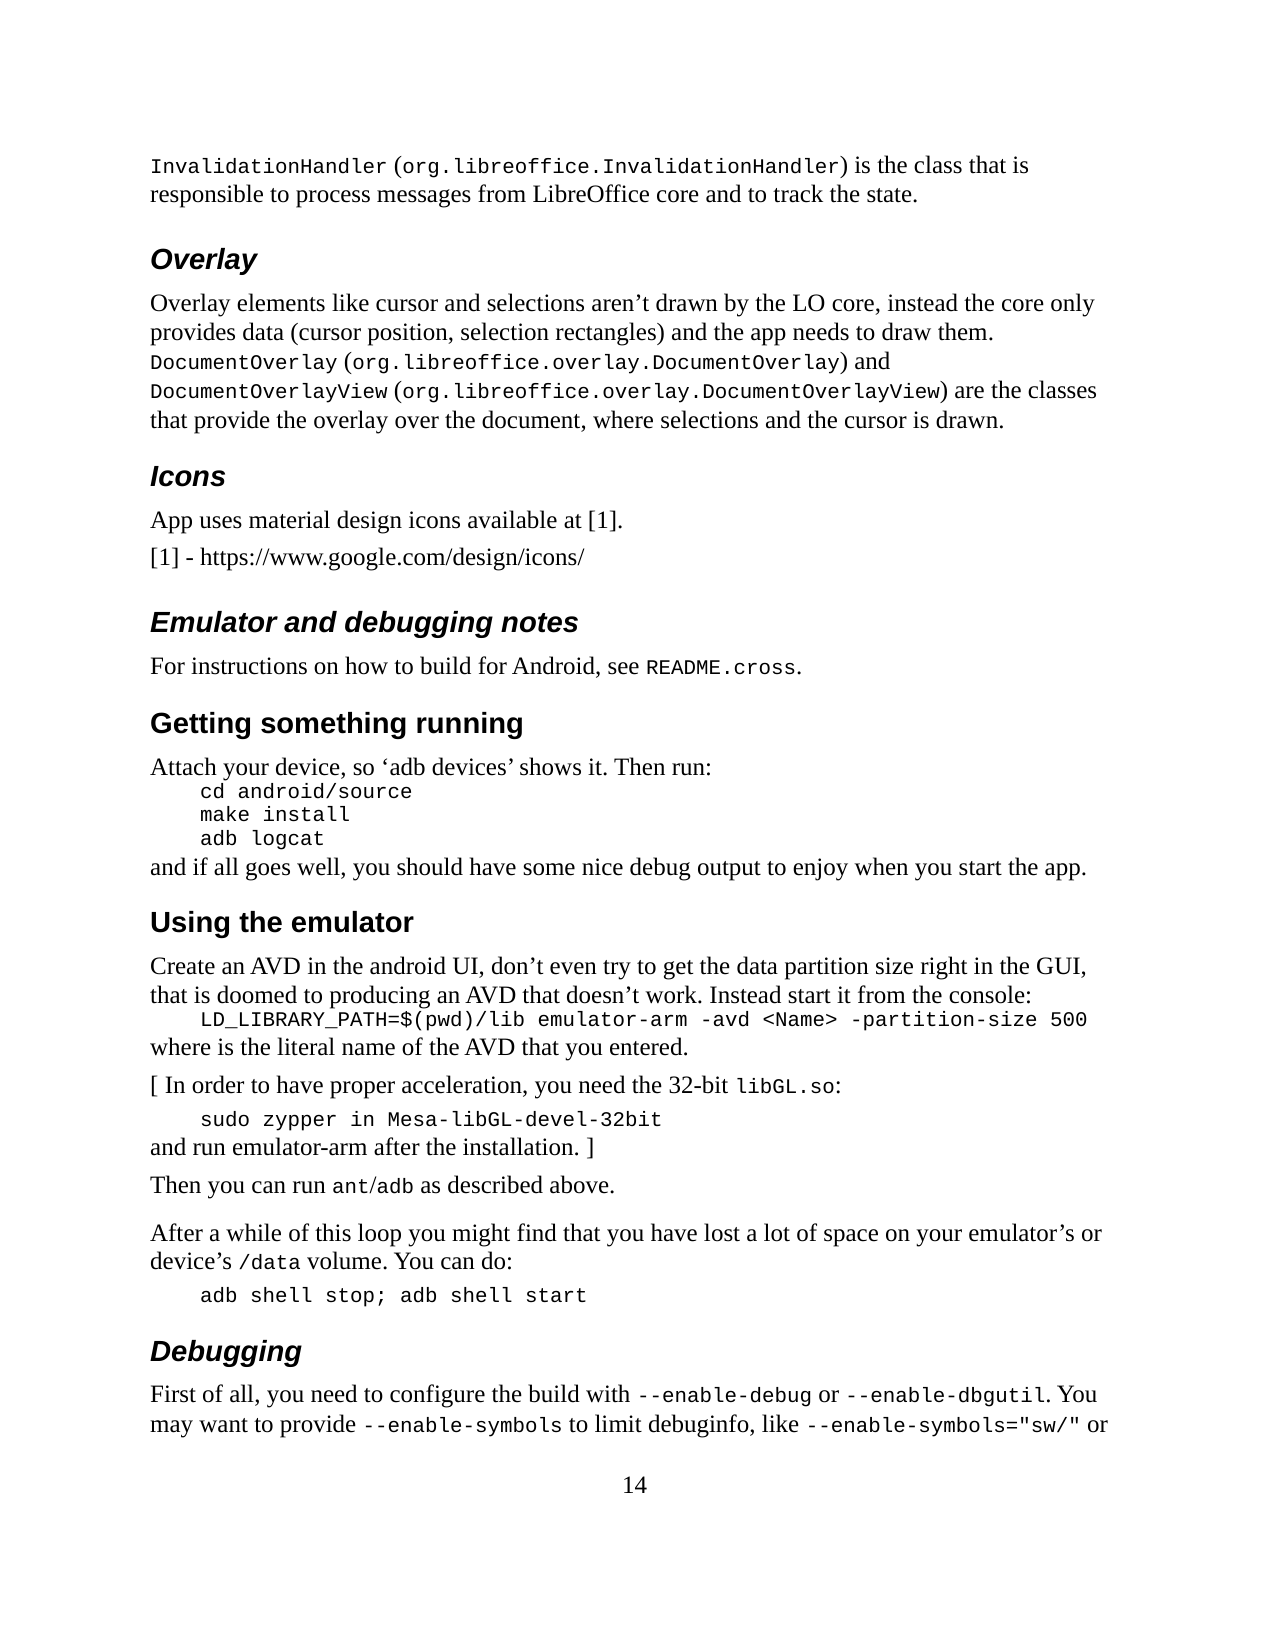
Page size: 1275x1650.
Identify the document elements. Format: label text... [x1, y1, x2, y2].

subtitle Overlay [150, 242, 1125, 276]
text cd android/source [150, 781, 1125, 804]
text and run emulator-arm after the installation. ] [150, 1132, 1125, 1161]
text [ In order to have proper acceleration, you need the 32-bit libGL.so: [150, 1070, 1125, 1100]
subtitle Debugging [150, 1333, 1125, 1367]
text [1] - https://www.google.com/design/icons/ [150, 542, 1125, 571]
subtitle Icons [150, 459, 1125, 492]
text LD_LIBRARY_PATH=$(pwd)/lib emulator-arm -avd <Name> -partition-size 500 [150, 1009, 1125, 1032]
subtitle Getting something running [150, 706, 1125, 739]
text For instructions on how to build for Android, see README.cross. [150, 651, 1125, 681]
text First of all, you need to configure the build with --enable-debug or --enable-dbgutil. You may want to provide --enable-symbols to limit debuginfo, like --enable-symbols="sw/" or [150, 1379, 1125, 1439]
text and if all goes well, you should have some nice debug output to enjoy when you start the app. [150, 852, 1125, 880]
text sudo zypper in Mesa-libGL-devel-32bit [150, 1109, 1125, 1132]
subtitle Using the emulator [150, 905, 1125, 939]
subtitle Emulator and debugging notes [150, 605, 1125, 639]
text adb logcat [150, 828, 1125, 852]
text Overlay elements like cursor and selections aren’t drawn by the LO core, instead the core only provides data (cursor position, selection rectangles) and the app needs to draw them. DocumentOverlay (org.libreoffice.overlay.DocumentOverlay) and DocumentOverlayView (org.libreoffice.overlay.DocumentOverlayView) are the classes that provide the overlay over the document, where selections and the cursor is drawn. [150, 288, 1125, 434]
text make install [150, 804, 1125, 828]
text where is the literal name of the AVD that you entered. [150, 1032, 1125, 1061]
text After a while of this loop you might find that you have lost a lot of space on your emulator’s or device’s /data volume. You can do: [150, 1218, 1125, 1276]
text Create an AVD in the android UI, don’t even try to get the data partition size right in the GUI, that is doomed to producing an AVD that doesn’t work. Instead start it from the console: [150, 951, 1125, 1009]
text Then you can run ant/adb as described above. [150, 1170, 1125, 1200]
text adb shell stop; adb shell start [150, 1285, 1125, 1308]
text InvalidationHandler (org.libreoffice.InvalidationHandler) is the class that is responsible to process messages from LibreOffice core and to track the state. [150, 150, 1125, 208]
text Attach your device, so ‘adb devices’ shows it. Then run: [150, 752, 1125, 781]
text App uses material design icons available at [1]. [150, 505, 1125, 533]
